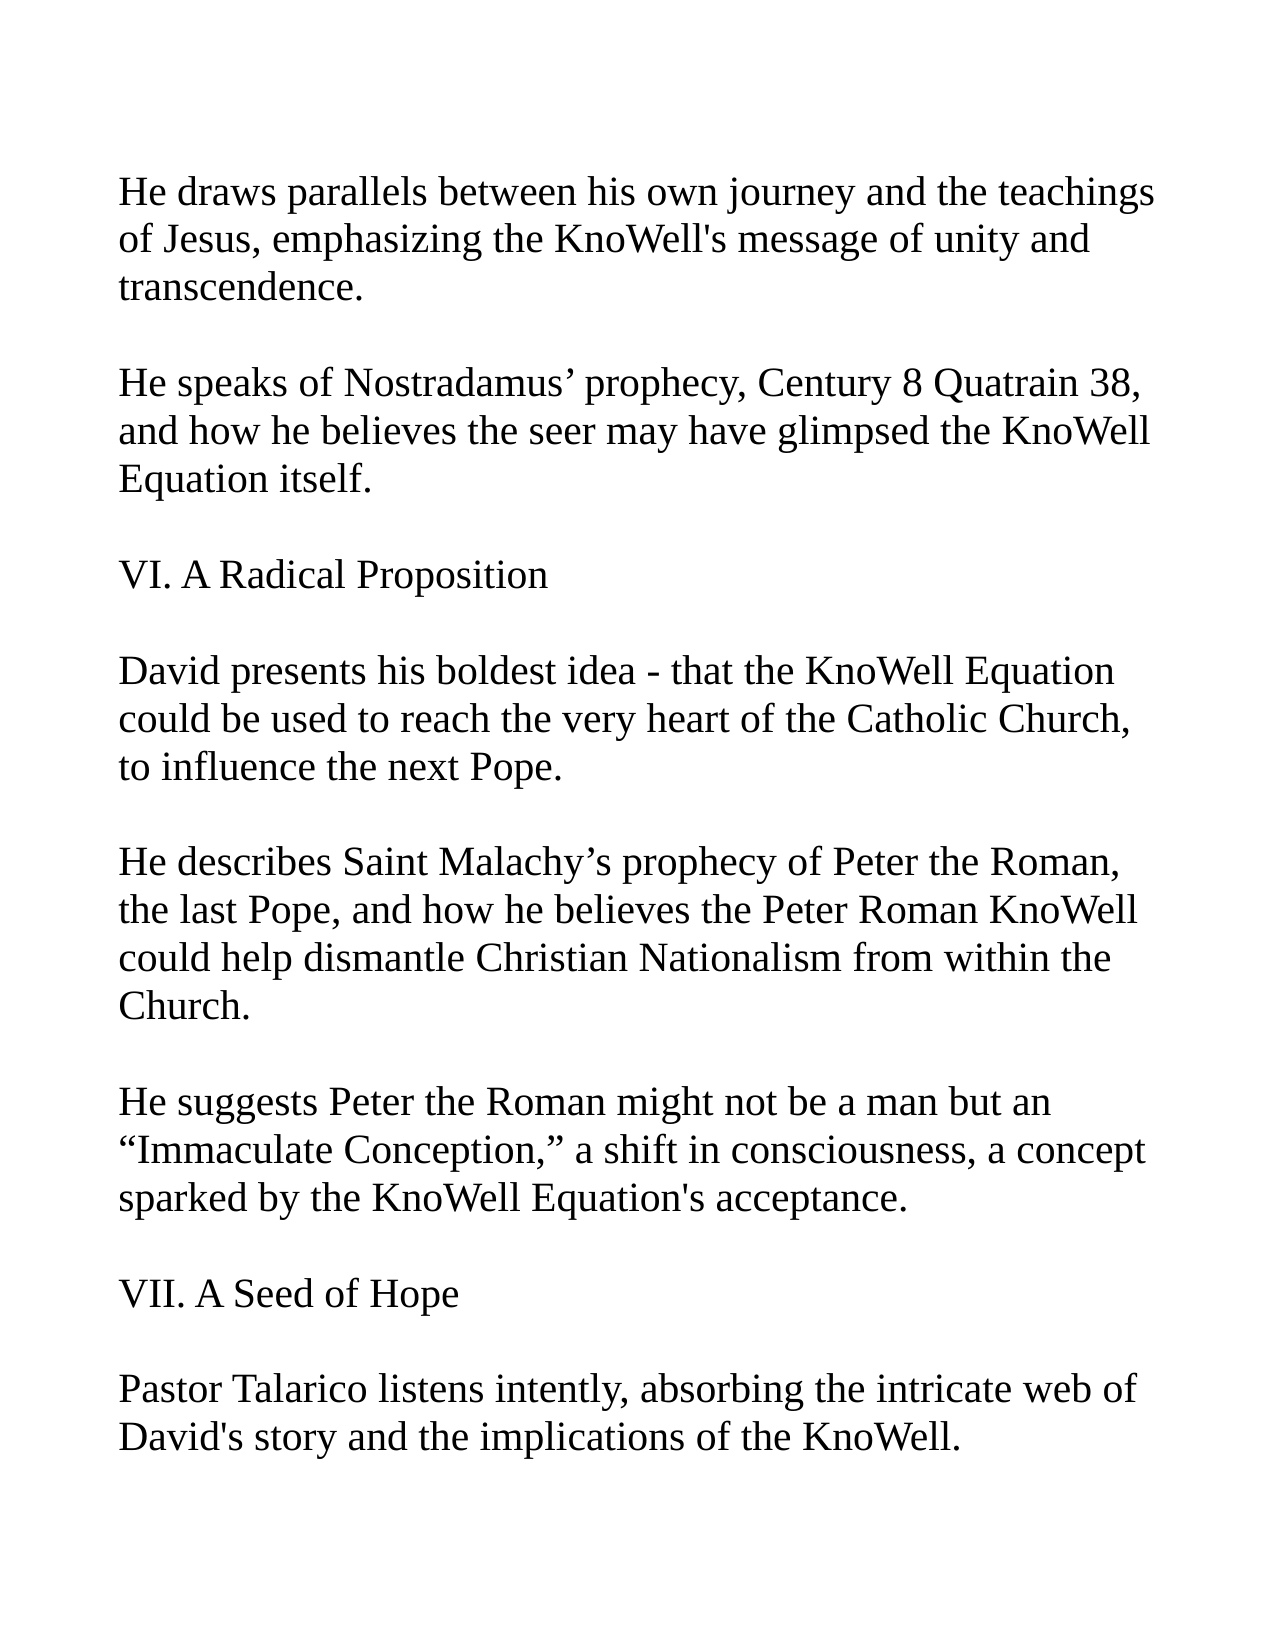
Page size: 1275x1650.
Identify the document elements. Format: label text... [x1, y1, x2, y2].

text VII. A Seed of Hope [118, 1268, 1157, 1316]
text David presents his boldest idea - that the KnoWell Equation could be used to reach the very heart of the Catholic Church, to influence the next Pope. [118, 645, 1157, 789]
text He speaks of Nostradamus’ prophecy, Century 8 Quatrain 38, and how he believes the seer may have glimpsed the KnoWell Equation itself. [118, 358, 1157, 501]
text He describes Saint Malachy’s prophecy of Peter the Roman, the last Pope, and how he believes the Peter Roman KnoWell could help dismantle Christian Nationalism from within the Church. [118, 837, 1157, 1028]
text VI. A Radical Proposition [118, 549, 1157, 597]
text He suggests Peter the Roman might not be a man but an “Immaculate Conception,” a shift in consciousness, a concept sparked by the KnoWell Equation's acceptance. [118, 1076, 1157, 1220]
text Pastor Talarico listens intently, absorbing the intricate web of David's story and the implications of the KnoWell. [118, 1364, 1157, 1460]
text He draws parallels between his own journey and the teachings of Jesus, emphasizing the KnoWell's message of unity and transcendence. [118, 166, 1157, 310]
